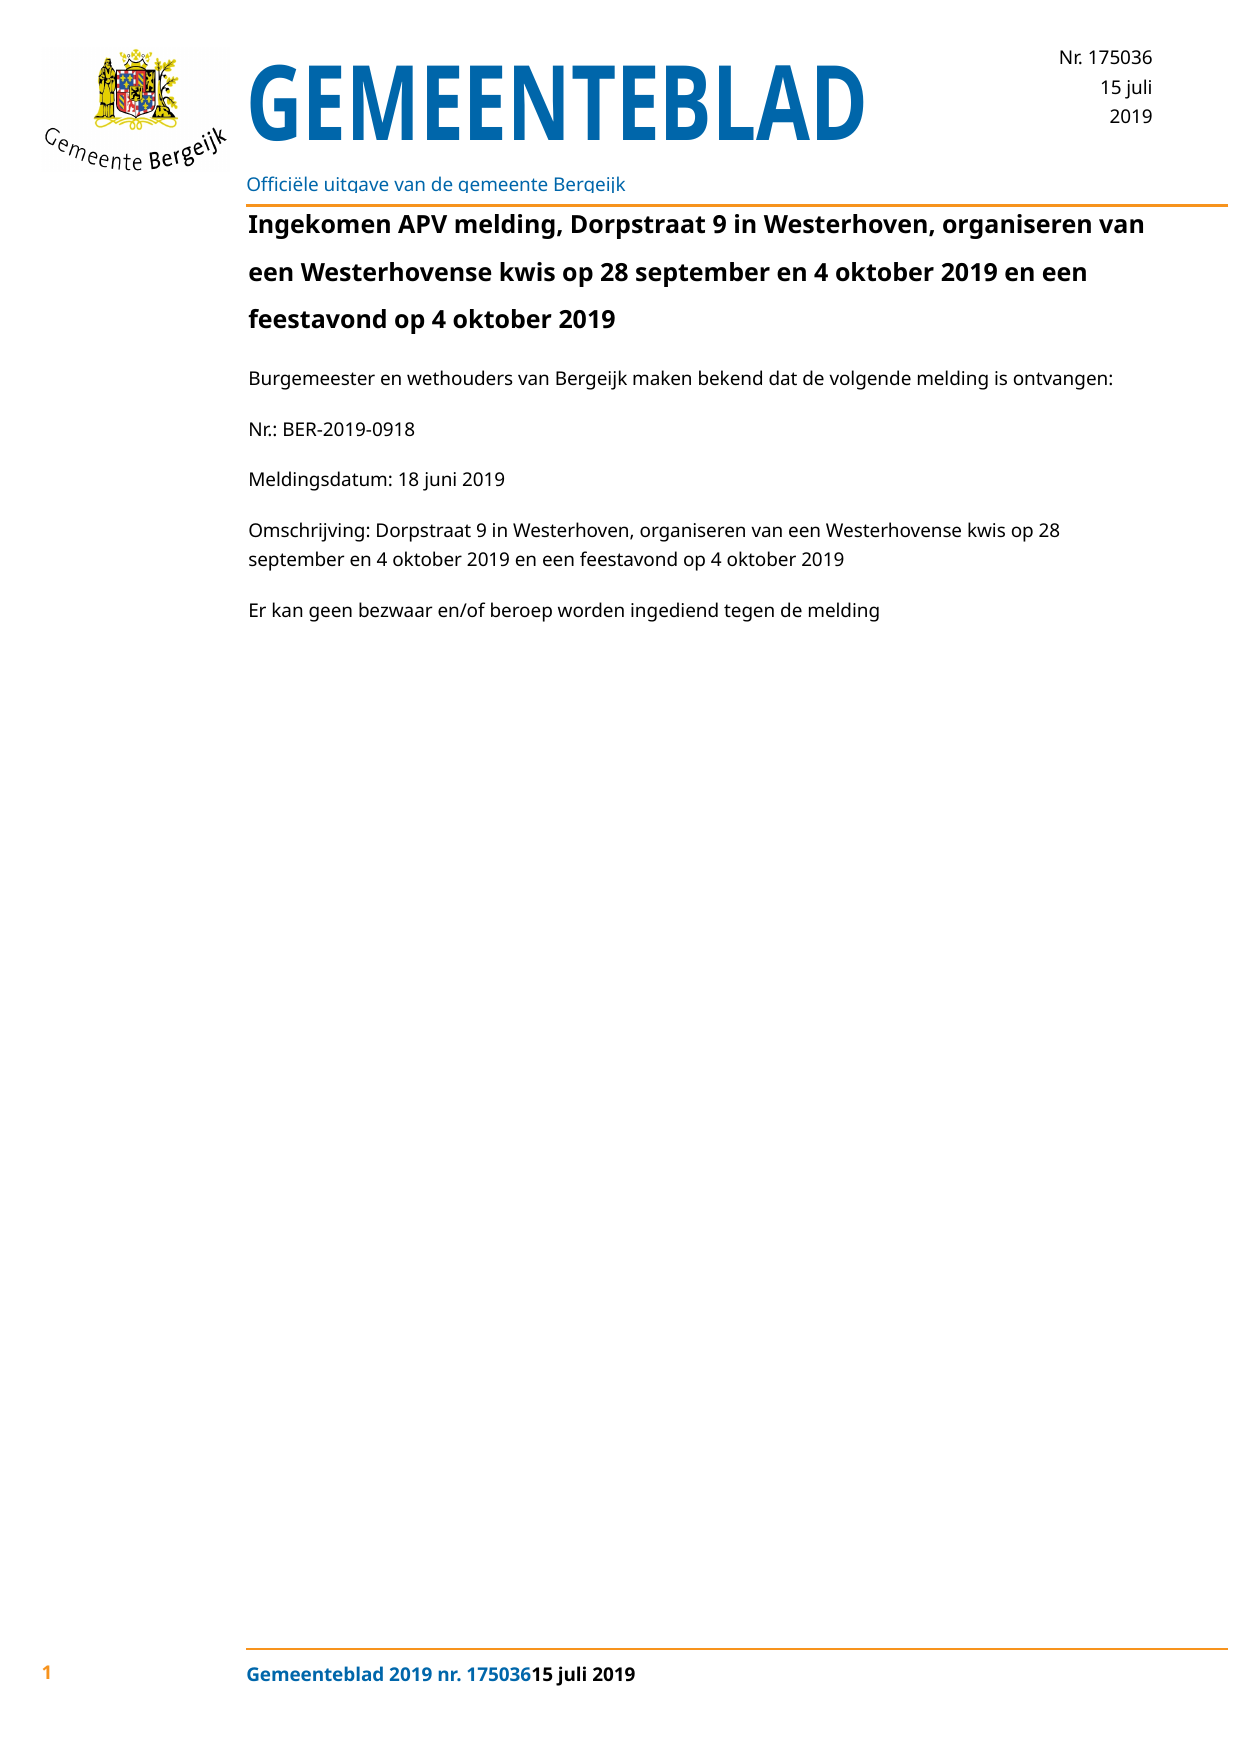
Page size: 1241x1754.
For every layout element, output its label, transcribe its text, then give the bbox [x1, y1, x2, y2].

text Omschrijving: Dorpstraat 9 in Westerhoven, organiseren van een Westerhovense kwis op 28 september en 4 oktober 2019 en een feestavond op 4 oktober 2019 [248, 517, 1152, 572]
text Er kan geen bezwaar en/of beroep worden ingediend tegen de melding [248, 597, 1152, 622]
text Nr.: BER-2019-0918 [248, 416, 1152, 442]
text Ingekomen APV melding, Dorpstraat 9 in Westerhoven, organiseren van een Westerhovense kwis op 28 september en 4 oktober 2019 en een feestavond op 4 oktober 2019 [248, 207, 1152, 336]
text Burgemeester en wethouders van Bergeijk maken bekend dat de volgende melding is ontvangen: [248, 366, 1152, 391]
text Meldingsdatum: 18 juni 2019 [248, 466, 1152, 492]
picture [41, 47, 231, 172]
